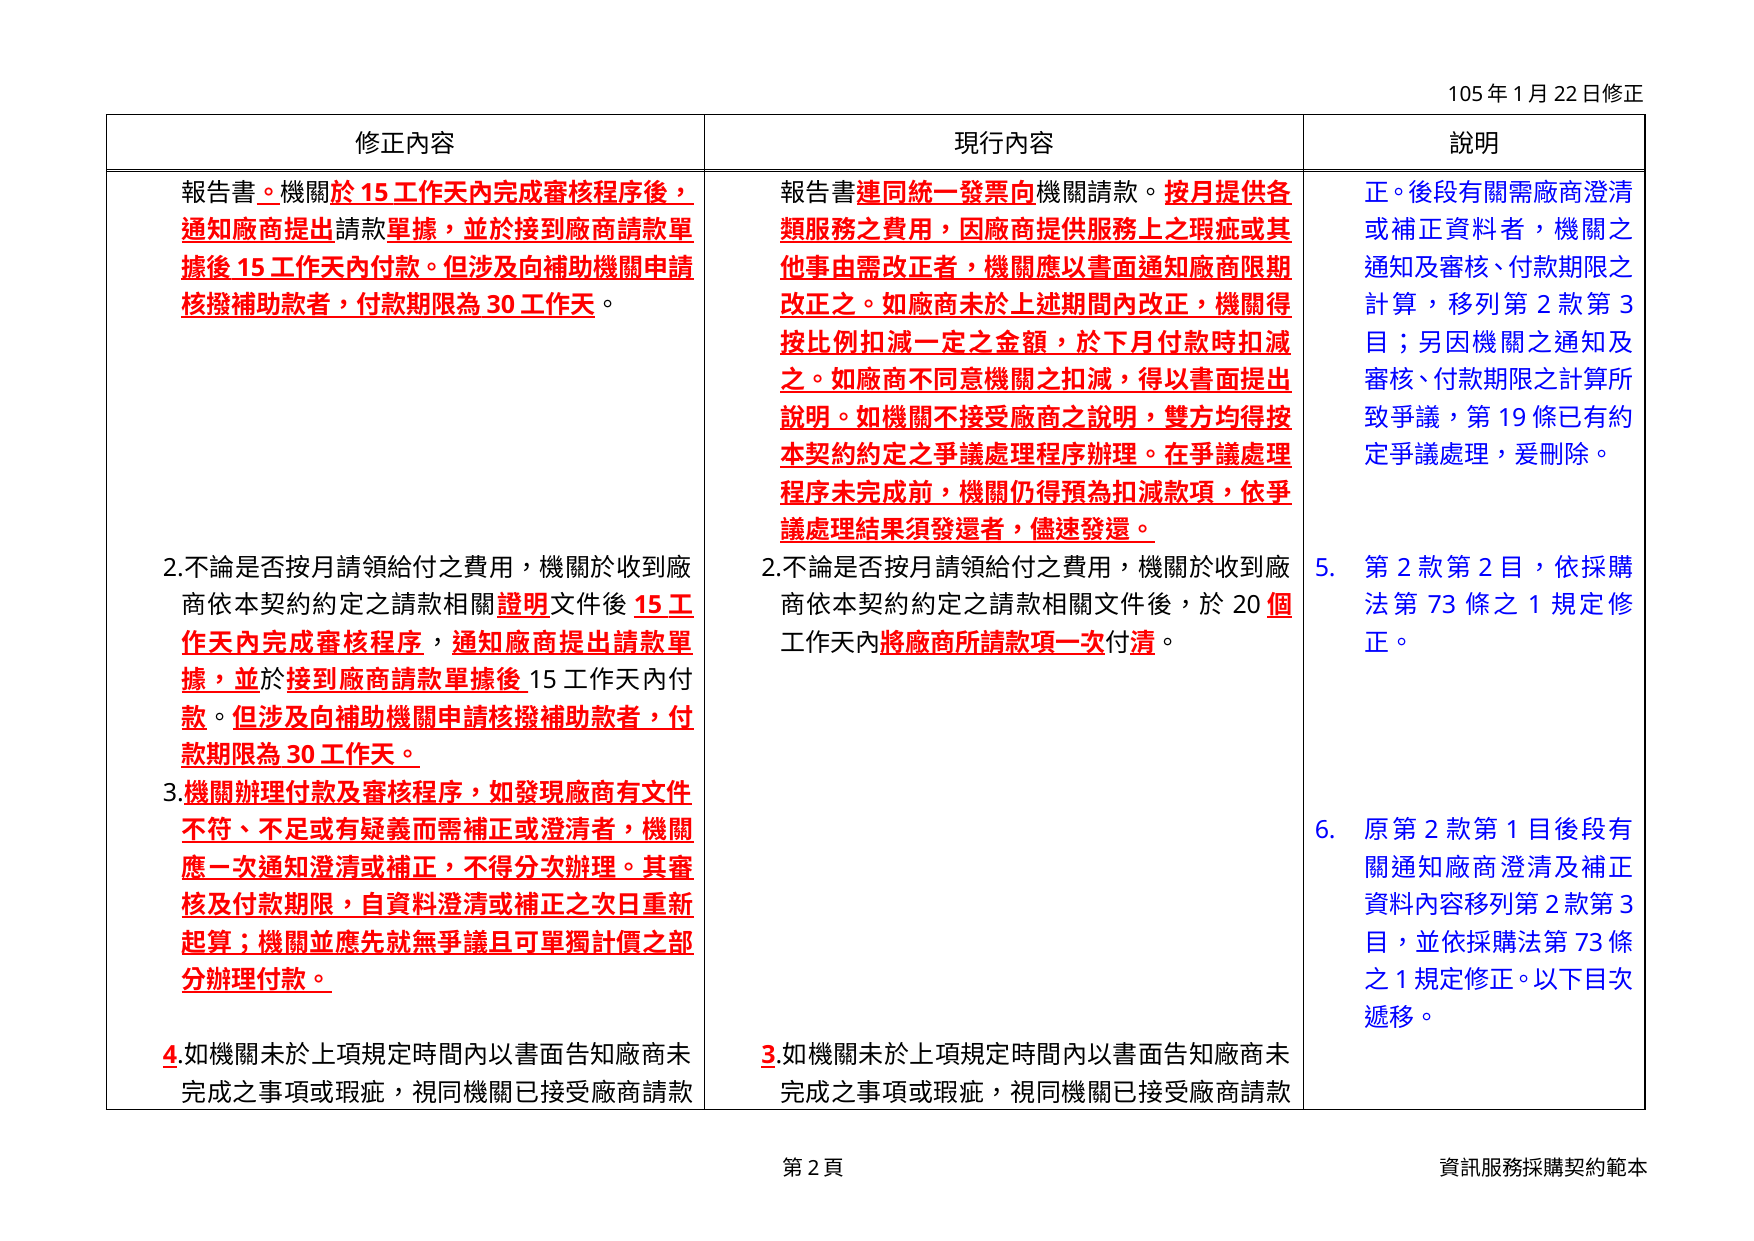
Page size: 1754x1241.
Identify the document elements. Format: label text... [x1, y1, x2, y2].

table_cell 報告書。機關於15工作天內完成審核程序後，通知廠商提出請款單據，並於接到廠商請款單據後15工作天內付款。但涉及向補助機關申請核撥補助款者，付款期限為30工作天。 2.不論是否按月請領給付之費用，機關於收到廠商依本契約約定之請款相關證明文件後15工作天內完成審核程序，通知廠商提出請款單據，並於接到廠商請款單據後15工作天內付款。但涉及向補助機關申請核撥補助款者，付款期限為30工作天。 3.機關辦理付款及審核程序，如發現廠商有文件不符、不足或有疑義而需補正或澄清者，機關應ㄧ次通知澄清或補正，不得分次辦理。其審核及付款期限，自資料澄清或補正之次日重新起算；機關並應先就無爭議且可單獨計價之部分辦理付款。 4.如機關未於上項規定時間內以書面告知廠商未完成之事項或瑕疵，視同機關已接受廠商請款 [107, 172, 704, 1109]
table_header 現行內容 [705, 115, 1303, 169]
table_cell 報告書連同統一發票向機關請款。按月提供各類服務之費用，因廠商提供服務上之瑕疵或其他事由需改正者，機關應以書面通知廠商限期改正之。如廠商未於上述期間內改正，機關得按比例扣減一定之金額，於下月付款時扣減之。如廠商不同意機關之扣減，得以書面提出說明。如機關不接受廠商之說明，雙方均得按本契約約定之爭議處理程序辦理。在爭議處理程序未完成前，機關仍得預為扣減款項，依爭議處理結果須發還者，儘速發還。 2.不論是否按月請領給付之費用，機關於收到廠商依本契約約定之請款相關文件後，於20個工作天內將廠商所請款項一次付清。 3.如機關未於上項規定時間內以書面告知廠商未完成之事項或瑕疵，視同機關已接受廠商請款 [705, 172, 1303, 1109]
table_header 說明 [1304, 115, 1644, 169]
table_cell 正。後段有關需廠商澄清或補正資料者，機關之通知及審核、付款期限之計算，移列第2款第3目；另因機關之通知及審核、付款期限之計算所致爭議，第19條已有約定爭議處理，爰刪除。 第2款第2目，依採購法第73條之1規定修正。 原第2款第1目後段有關通知廠商澄清及補正資料內容移列第2款第3目，並依採購法第73條之1規定修正。以下目次遞移。 [1304, 172, 1644, 1109]
table_header 修正內容 [107, 115, 704, 169]
